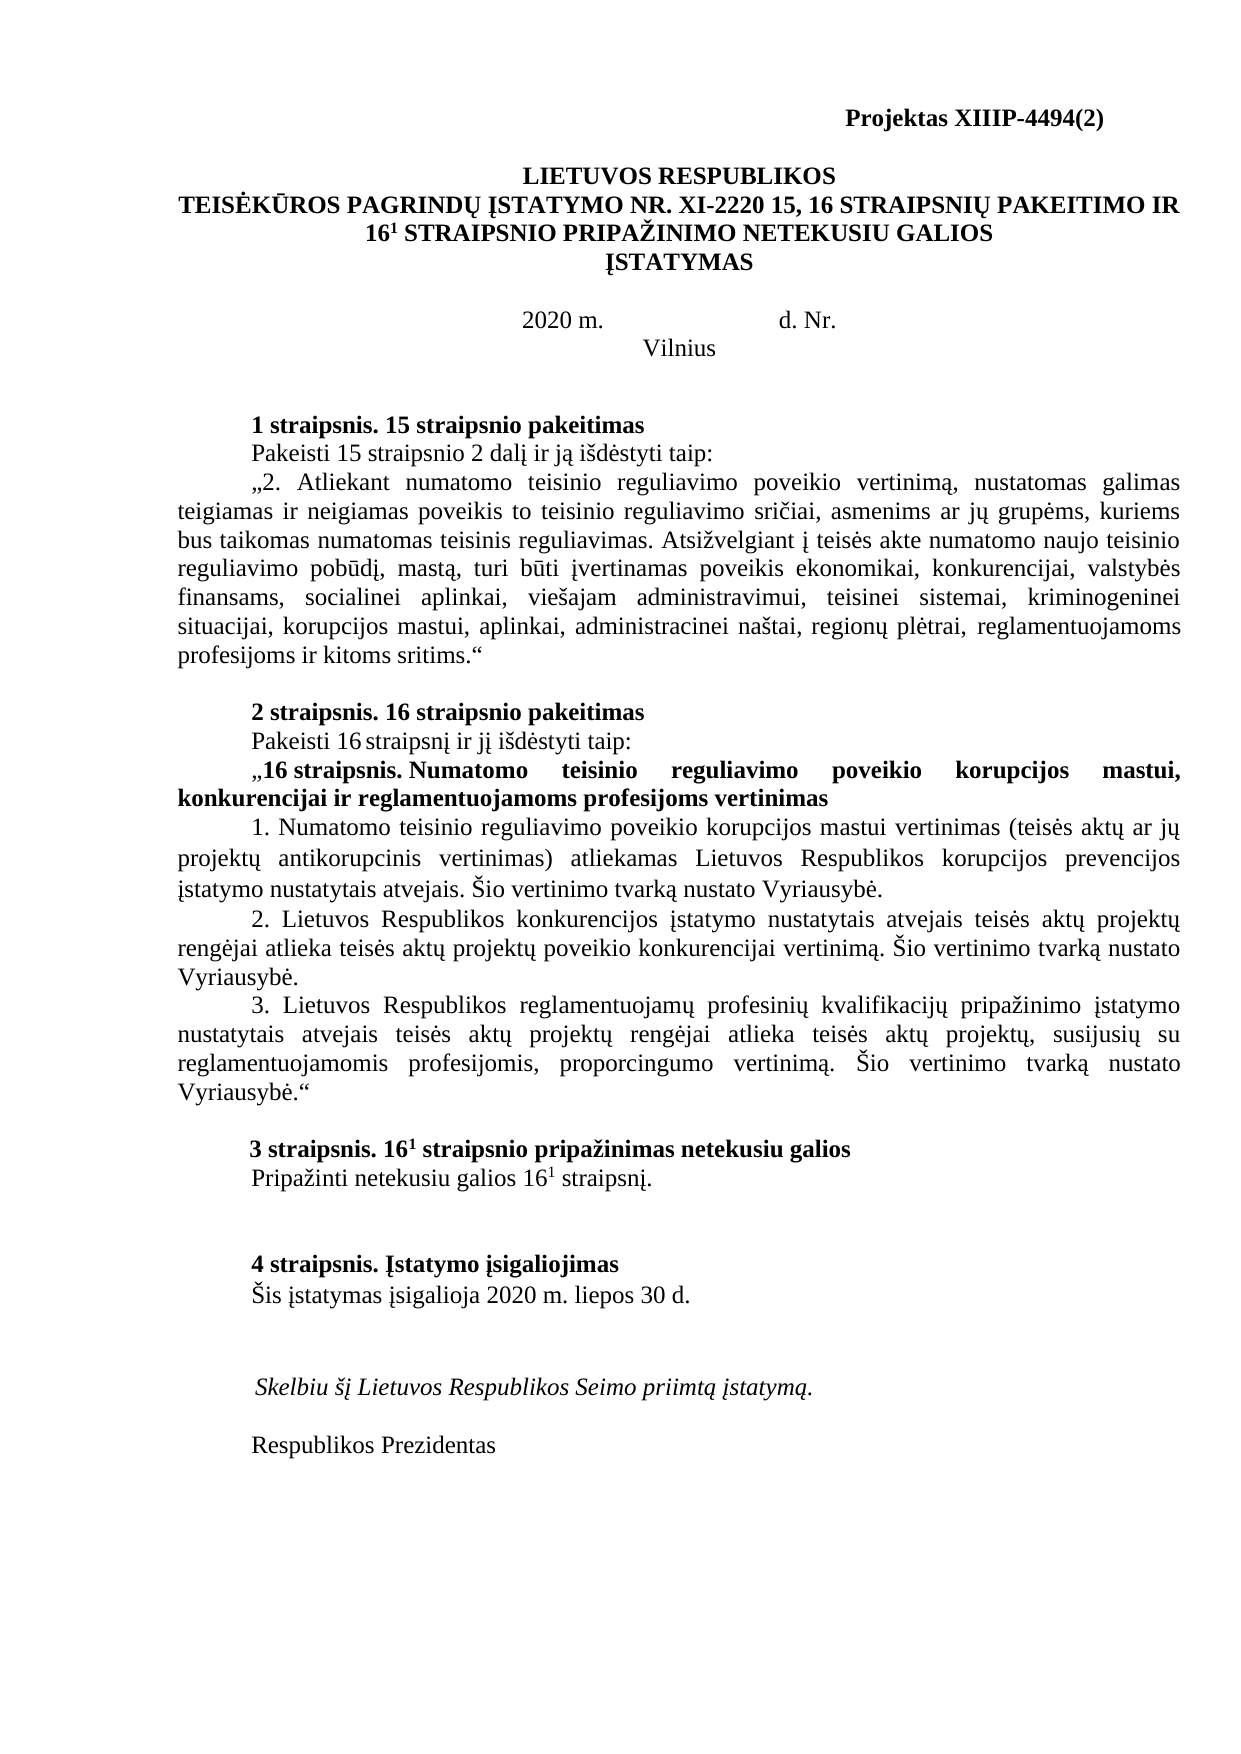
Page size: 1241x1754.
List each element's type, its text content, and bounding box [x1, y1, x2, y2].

text TEISĖKŪROS PAGRINDŲ ĮSTATYMO NR. XI-2220 15, 16 STRAIPSNIŲ PAKEITIMO IR 161 STRAIPSNIO PRIPAŽINIMO NETEKUSIU GALIOS [177, 190, 1181, 247]
text LIETUVOS RESPUBLIKOS [177, 161, 1181, 190]
text 2. Lietuvos Respublikos konkurencijos įstatymo nustatytais atvejais teisės aktų projektų rengėjai atlieka teisės aktų projektų poveikio konkurencijai vertinimą. Šio vertinimo tvarką nustato Vyriausybė. [177, 904, 1181, 991]
text „2. Atliekant numatomo teisinio reguliavimo poveikio vertinimą, nustatomas galimas teigiamas ir neigiamas poveikis to teisinio reguliavimo sričiai, asmenims ar jų grupėms, kuriems bus taikomas numatomas teisinis reguliavimas. Atsižvelgiant į teisės akte numatomo naujo teisinio reguliavimo pobūdį, mastą, turi būti įvertinamas poveikis ekonomikai, konkurencijai, valstybės finansams, socialinei aplinkai, viešajam administravimui, teisinei sistemai, kriminogeninei situacijai, korupcijos mastui, aplinkai, administracinei naštai, regionų plėtrai, reglamentuojamoms profesijoms ir kitoms sritims.“ [177, 467, 1181, 668]
text 1 straipsnis. 15 straipsnio pakeitimas [177, 410, 1181, 438]
text Vilnius [177, 333, 1181, 362]
text Projektas XIIIP-4494(2) [177, 103, 1181, 132]
text „16 straipsnis. Numatomo teisinio reguliavimo poveikio korupcijos mastui, konkurencijai ir reglamentuojamoms profesijoms vertinimas [177, 755, 1181, 812]
text ĮSTATYMAS [177, 247, 1181, 276]
text Pripažinti netekusiu galios 161 straipsnį. [177, 1163, 1181, 1192]
text Šis įstatymas įsigalioja 2020 m. liepos 30 d. [177, 1280, 1181, 1309]
text 4 straipsnis. Įstatymo įsigaliojimas [177, 1249, 1181, 1278]
text 2 straipsnis. 16 straipsnio pakeitimas [177, 697, 1181, 726]
text 3. Lietuvos Respublikos reglamentuojamų profesinių kvalifikacijų pripažinimo įstatymo nustatytais atvejais teisės aktų projektų rengėjai atlieka teisės aktų projektų, susijusių su reglamentuojamomis profesijomis, proporcingumo vertinimą. Šio vertinimo tvarką nustato Vyriausybė.“ [177, 991, 1181, 1106]
text Pakeisti 16 straipsnį ir jį išdėstyti taip: [177, 726, 1181, 755]
text 1. Numatomo teisinio reguliavimo poveikio korupcijos mastui vertinimas (teisės aktų ar jų projektų antikorupcinis vertinimas) atliekamas Lietuvos Respublikos korupcijos prevencijos įstatymo nustatytais atvejais. Šio vertinimo tvarką nustato Vyriausybė. [177, 812, 1181, 902]
text Pakeisti 15 straipsnio 2 dalį ir ją išdėstyti taip: [177, 438, 1181, 467]
text 3 straipsnis. 161 straipsnio pripažinimas netekusiu galios [177, 1134, 1181, 1163]
text Skelbiu šį Lietuvos Respublikos Seimo priimtą įstatymą. [177, 1372, 1181, 1401]
text Respublikos Prezidentas [177, 1430, 1181, 1458]
text 2020 m. d. Nr. [177, 305, 1181, 333]
